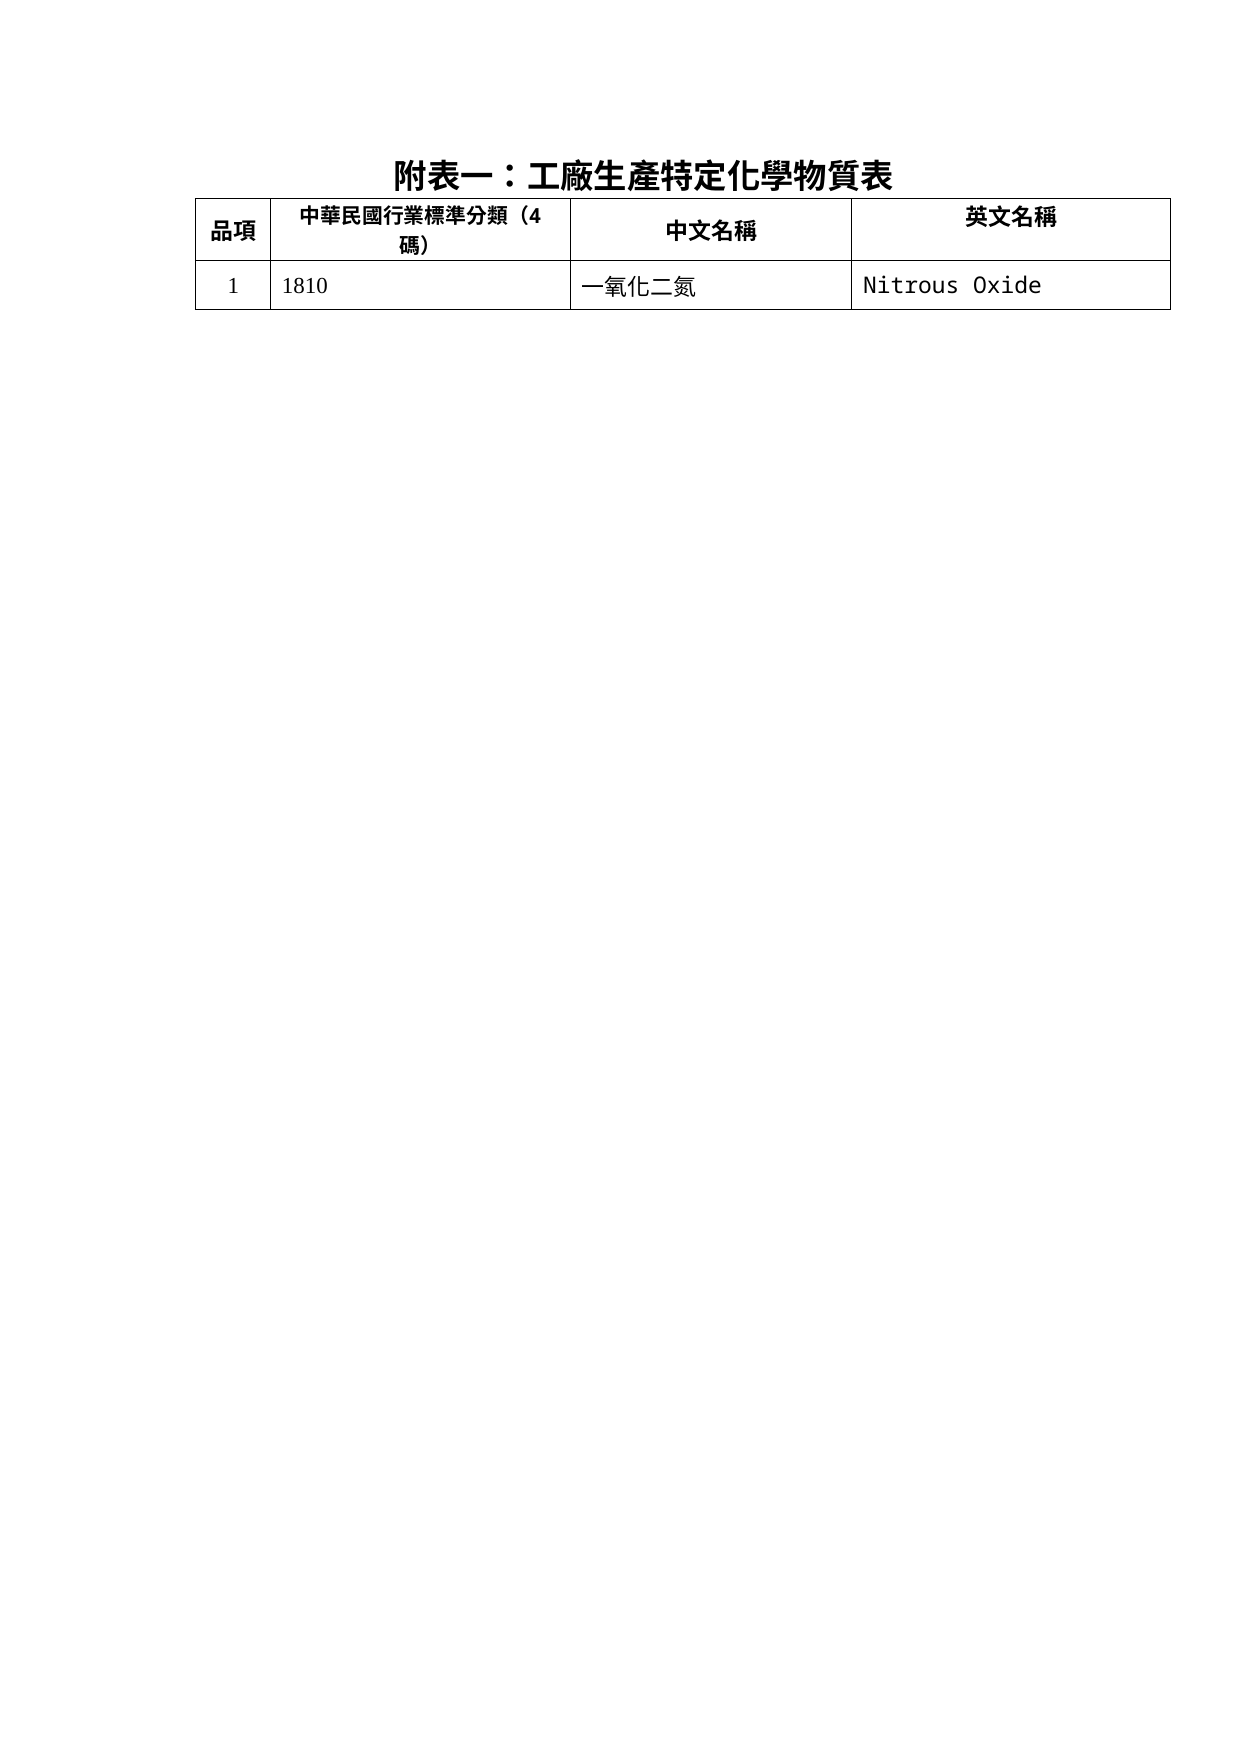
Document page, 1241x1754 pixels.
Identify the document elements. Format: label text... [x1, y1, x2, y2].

table_header 中華民國行業標準分類（4碼） [271, 199, 570, 260]
table_cell 1810 [271, 261, 570, 309]
table_header 品項 [196, 199, 270, 260]
table_header 英文名稱 [852, 199, 1170, 260]
table_header 中文名稱 [571, 199, 851, 260]
table_cell 一氧化二氮 [571, 261, 851, 309]
table_cell Nitrous Oxide [852, 261, 1170, 309]
text 附表一：工廠生產特定化學物質表 [165, 150, 1122, 198]
table_cell 1 [196, 261, 270, 309]
